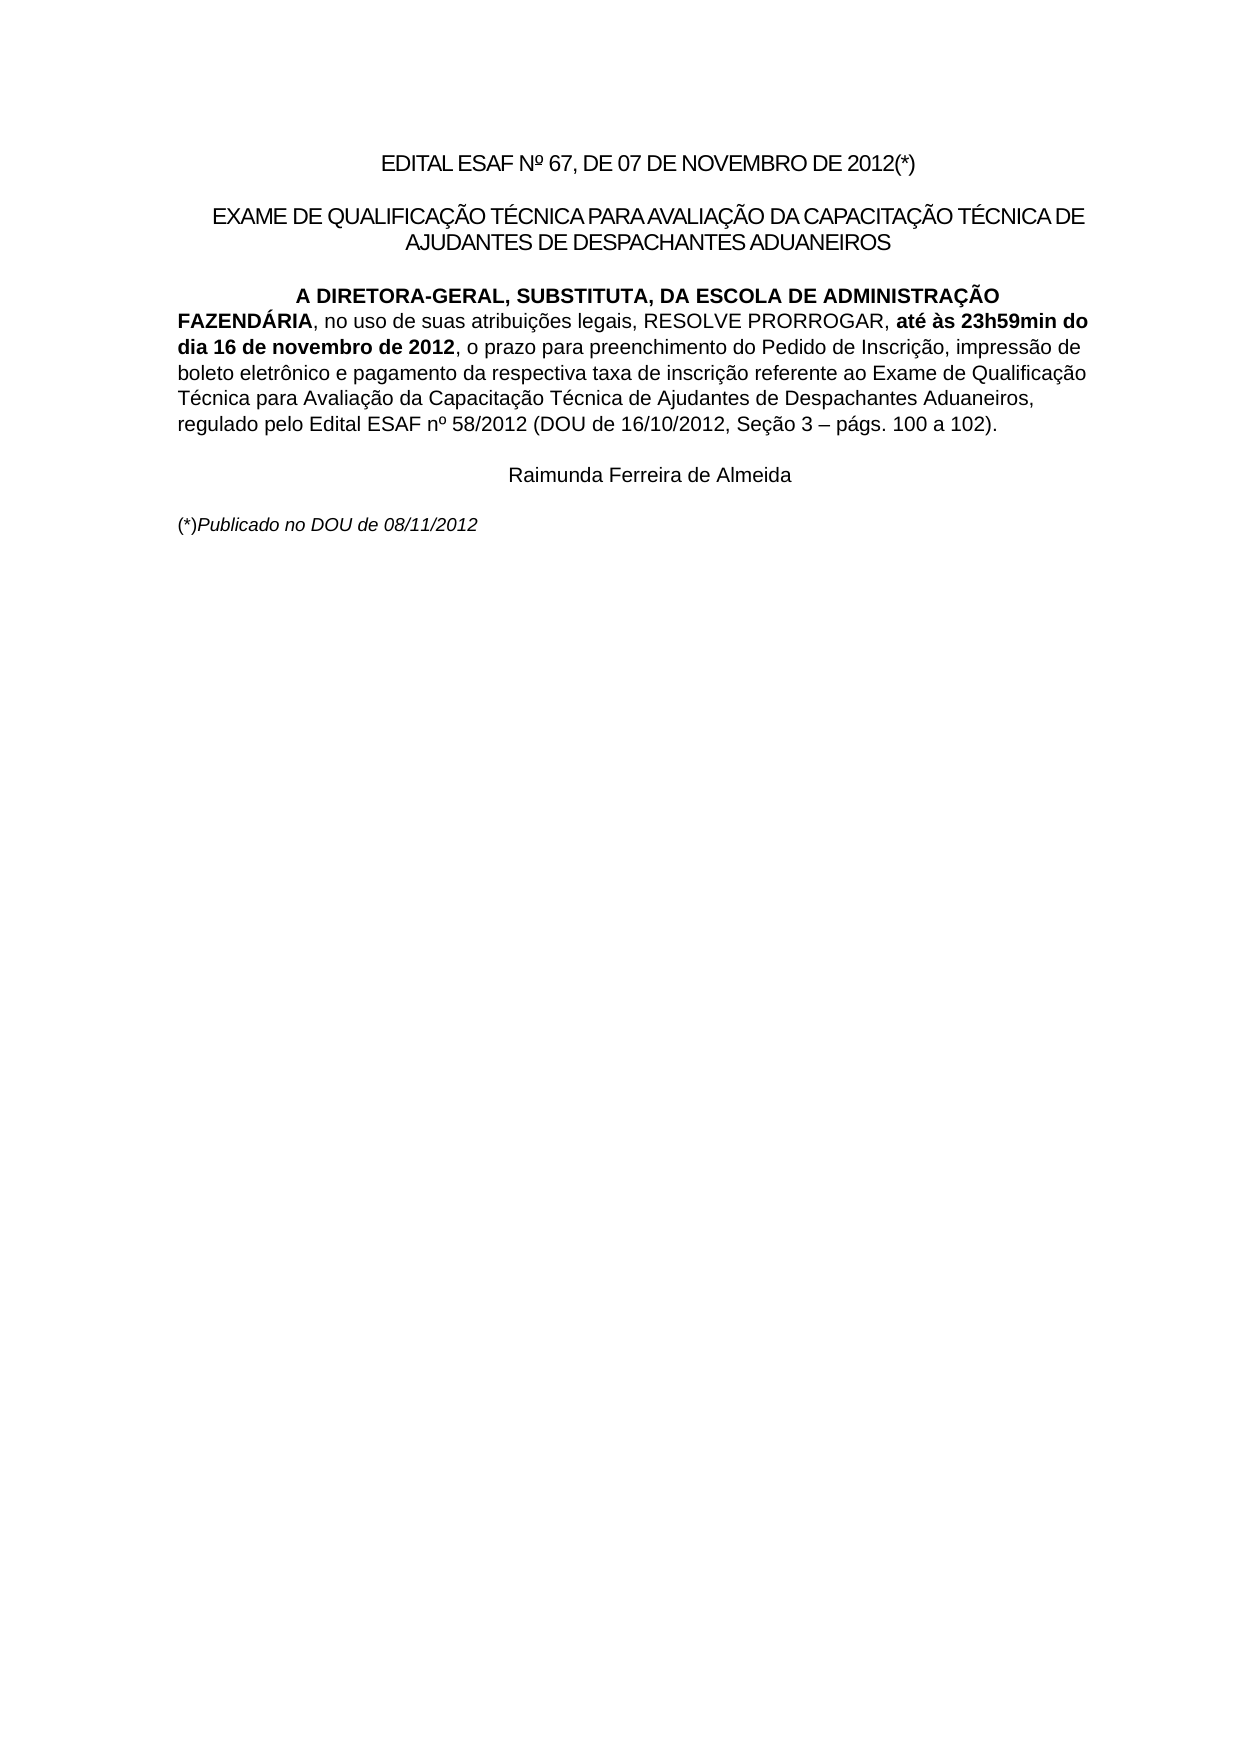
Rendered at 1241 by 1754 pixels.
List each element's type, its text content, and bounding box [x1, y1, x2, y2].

text EDITAL ESAF Nº 67, DE 07 DE NOVEMBRO DE 2012(*) [177, 150, 1120, 176]
text Raimunda Ferreira de Almeida [179, 463, 1120, 487]
text (*)Publicado no DOU de 08/11/2012 [177, 514, 1120, 536]
text EXAME DE QUALIFICAÇÃO TÉCNICA PARA AVALIAÇÃO DA CAPACITAÇÃO TÉCNICA DE AJUDANTES DE DESPACHANTES ADUANEIROS [177, 203, 1120, 255]
text A DIRETORA-GERAL, SUBSTITUTA, DA ESCOLA DE ADMINISTRAÇÃO FAZENDÁRIA, no uso de suas atribuições legais, RESOLVE PRORROGAR, até às 23h59min do dia 16 de novembro de 2012, o prazo para preenchimento do Pedido de Inscrição, impressão de boleto eletrônico e pagamento da respectiva taxa de inscrição referente ao Exame de Qualificação Técnica para Avaliação da Capacitação Técnica de Ajudantes de Despachantes Aduaneiros, regulado pelo Edital ESAF nº 58/2012 (DOU de 16/10/2012, Seção 3 – págs. 100 a 102). [177, 283, 1120, 436]
